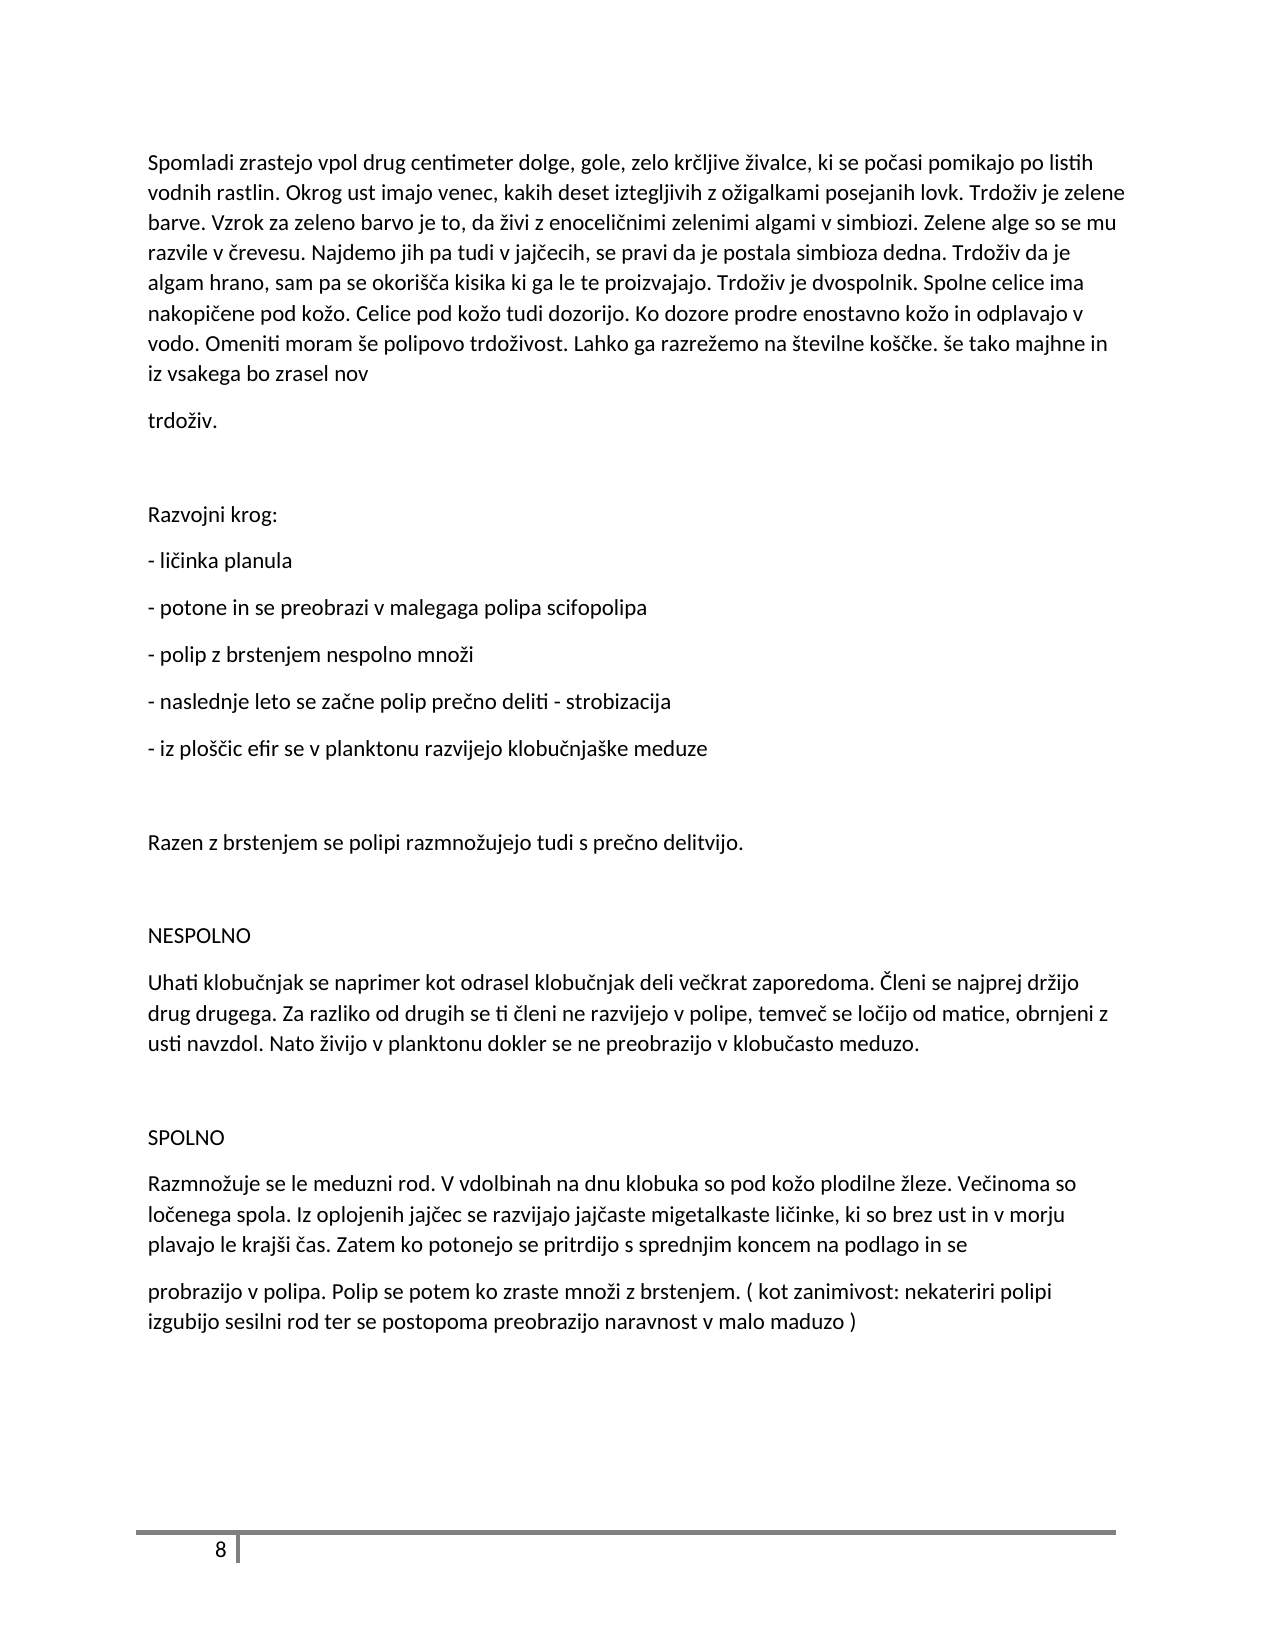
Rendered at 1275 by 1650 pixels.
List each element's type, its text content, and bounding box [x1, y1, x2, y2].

text Razvojni krog: [148, 500, 1127, 528]
text SPOLNO [148, 1123, 1127, 1151]
text probrazijo v polipa. Polip se potem ko zraste množi z brstenjem. ( kot zanimivost: nekateriri polipi izgubijo sesilni rod ter se postopoma preobrazijo naravnost v malo maduzo ) [148, 1277, 1127, 1335]
text - iz ploščic efir se v planktonu razvijejo klobučnjaške meduze [148, 734, 1127, 762]
text trdoživ. [148, 406, 1127, 434]
text - polip z brstenjem nespolno množi [148, 640, 1127, 668]
text Spomladi zrastejo vpol drug centimeter dolge, gole, zelo krčljive živalce, ki se počasi pomikajo po listih vodnih rastlin. Okrog ust imajo venec, kakih deset iztegljivih z ožigalkami posejanih lovk. Trdoživ je zelene barve. Vzrok za zeleno barvo je to, da živi z enoceličnimi zelenimi algami v simbiozi. Zelene alge so se mu razvile v črevesu. Najdemo jih pa tudi v jajčecih, se pravi da je postala simbioza dedna. Trdoživ da je algam hrano, sam pa se okorišča kisika ki ga le te proizvajajo. Trdoživ je dvospolnik. Spolne celice ima nakopičene pod kožo. Celice pod kožo tudi dozorijo. Ko dozore prodre enostavno kožo in odplavajo v vodo. Omeniti moram še polipovo trdoživost. Lahko ga razrežemo na številne koščke. še tako majhne in iz vsakega bo zrasel nov [148, 148, 1127, 387]
text NESPOLNO [148, 922, 1127, 949]
text - potone in se preobrazi v malegaga polipa scifopolipa [148, 593, 1127, 621]
text Uhati klobučnjak se naprimer kot odrasel klobučnjak deli večkrat zaporedoma. Členi se najprej držijo drug drugega. Za razliko od drugih se ti členi ne razvijejo v polipe, temveč se ločijo od matice, obrnjeni z usti navzdol. Nato živijo v planktonu dokler se ne preobrazijo v klobučasto meduzo. [148, 968, 1127, 1057]
text - naslednje leto se začne polip prečno deliti - strobizacija [148, 687, 1127, 715]
text Razmnožuje se le meduzni rod. V vdolbinah na dnu klobuka so pod kožo plodilne žleze. Večinoma so ločenega spola. Iz oplojenih jajčec se razvijajo jajčaste migetalkaste ličinke, ki so brez ust in v morju plavajo le krajši čas. Zatem ko potonejo se pritrdijo s sprednjim koncem na podlago in se [148, 1169, 1127, 1258]
text Razen z brstenjem se polipi razmnožujejo tudi s prečno delitvijo. [148, 828, 1127, 856]
text - ličinka planula [148, 547, 1127, 574]
